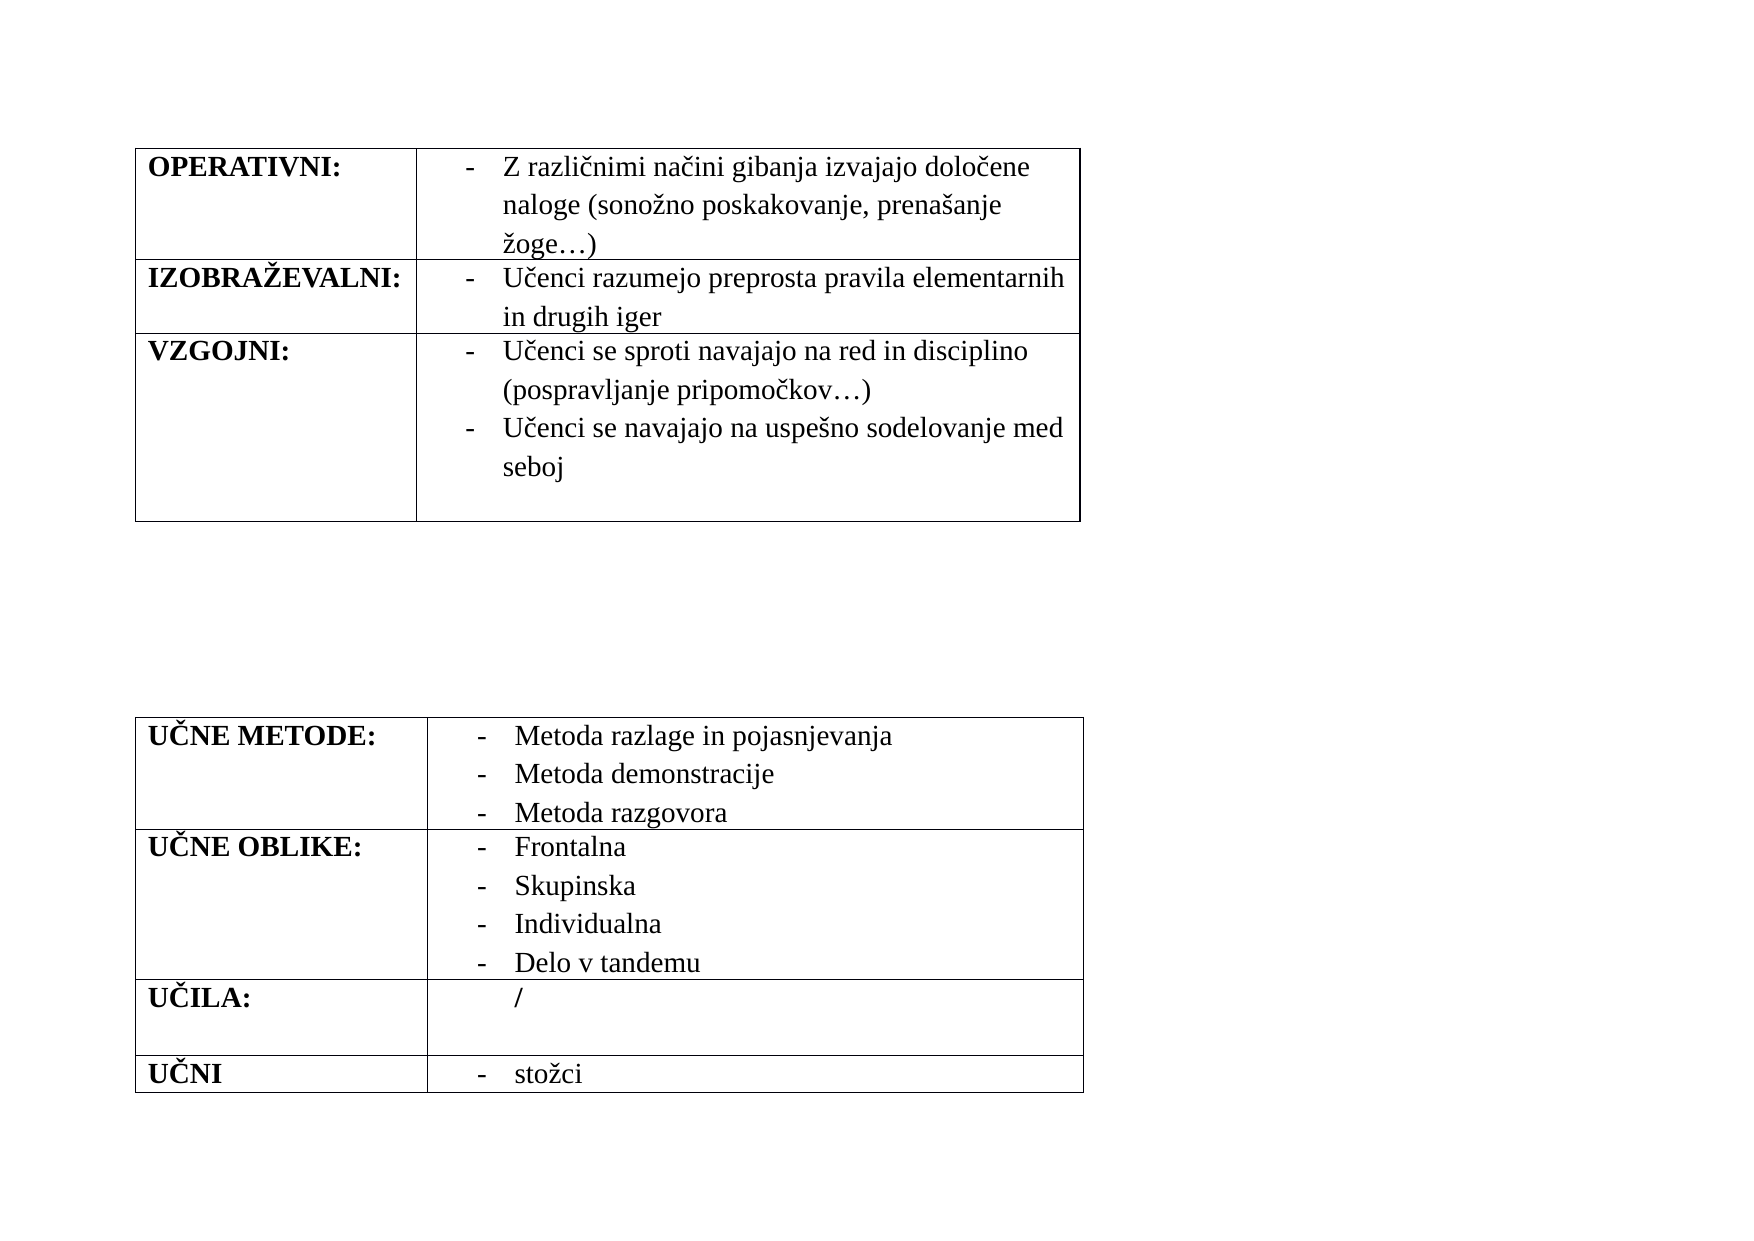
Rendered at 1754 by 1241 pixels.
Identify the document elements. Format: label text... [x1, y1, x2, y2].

table_cell UČILA: [136, 980, 427, 1055]
table_cell IZOBRAŽEVALNI: [136, 260, 416, 332]
table_cell Frontalna Skupinska Individualna Delo v tandemu [428, 830, 1083, 979]
table_cell stožci [428, 1056, 1083, 1092]
table_header UČNE METODE: [136, 718, 427, 828]
table_cell UČNI [136, 1056, 427, 1092]
table_cell Z različnimi načini gibanja izvajajo določene naloge (sonožno poskakovanje, prenašanje žoge…) [417, 149, 1079, 259]
table_cell / [428, 980, 1083, 1055]
table_cell Učenci se sproti navajajo na red in disciplino (pospravljanje pripomočkov…) Učenci se navajajo na uspešno sodelovanje med seboj [417, 334, 1079, 521]
table_cell OPERATIVNI: [136, 149, 416, 259]
table_header Metoda razlage in pojasnjevanja Metoda demonstracije Metoda razgovora [428, 718, 1083, 828]
table_cell VZGOJNI: [136, 334, 416, 521]
table_cell UČNE OBLIKE: [136, 830, 427, 979]
table_cell Učenci razumejo preprosta pravila elementarnih in drugih iger [417, 260, 1079, 332]
